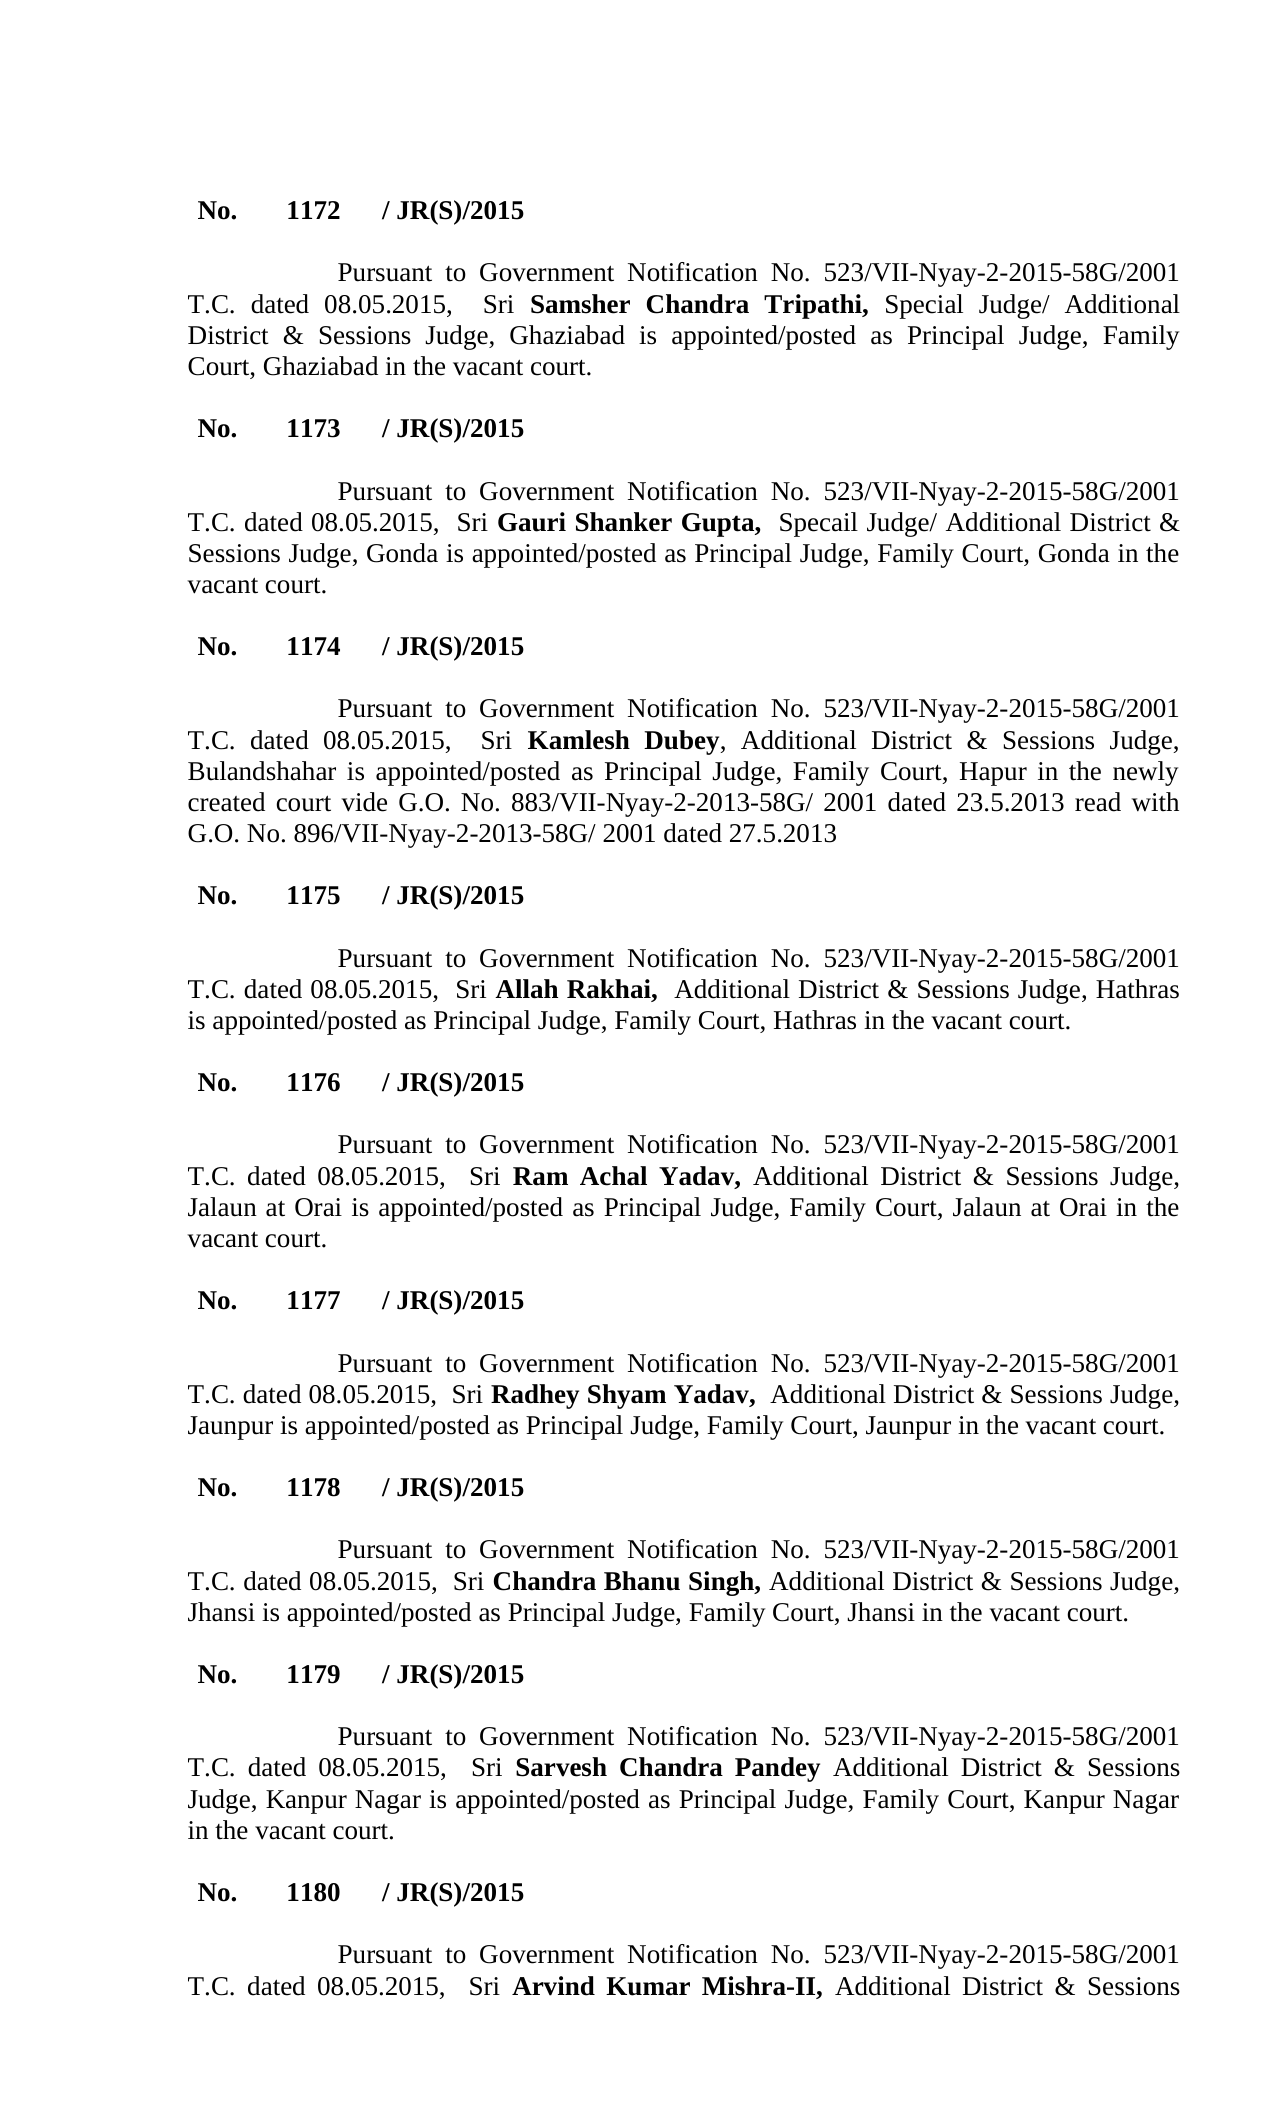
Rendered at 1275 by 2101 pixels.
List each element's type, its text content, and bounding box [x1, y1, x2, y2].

table_header 1180 [275, 1876, 364, 1907]
text Pursuant to Government Notification No. 523/VII-Nyay-2-2015-58G/2001 T.C. dated 08.05.2015, Sri Gauri Shanker Gupta, Specail Judge/ Additional District & Sessions Judge, Gonda is appointed/posted as Principal Judge, Family Court, Gonda in the vacant court. [187, 474, 1181, 599]
table_header / JR(S)/2015 [364, 412, 714, 443]
table_header 1172 [275, 194, 364, 225]
table_header No. [186, 1284, 275, 1316]
table_header / JR(S)/2015 [364, 1284, 714, 1316]
table_header No. [186, 1658, 275, 1689]
table_header 1173 [275, 412, 364, 443]
table_header / JR(S)/2015 [364, 194, 714, 225]
text Pursuant to Government Notification No. 523/VII-Nyay-2-2015-58G/2001 T.C. dated 08.05.2015, Sri Chandra Bhanu Singh, Additional District & Sessions Judge, Jhansi is appointed/posted as Principal Judge, Family Court, Jhansi in the vacant court. [187, 1533, 1181, 1627]
table_header / JR(S)/2015 [364, 880, 714, 911]
text Pursuant to Government Notification No. 523/VII-Nyay-2-2015-58G/2001 T.C. dated 08.05.2015, Sri Samsher Chandra Tripathi, Special Judge/ Additional District & Sessions Judge, Ghaziabad is appointed/posted as Principal Judge, Family Court, Ghaziabad in the vacant court. [187, 257, 1181, 381]
table_header No. [186, 412, 275, 443]
table_header / JR(S)/2015 [364, 1876, 714, 1907]
table_header No. [186, 630, 275, 661]
table_header 1176 [275, 1066, 364, 1097]
table_header No. [186, 1876, 275, 1907]
table_header / JR(S)/2015 [364, 1658, 714, 1689]
table_header 1174 [275, 630, 364, 661]
table_header / JR(S)/2015 [364, 630, 714, 661]
text Pursuant to Government Notification No. 523/VII-Nyay-2-2015-58G/2001 T.C. dated 08.05.2015, Sri Arvind Kumar Mishra-II, Additional District & Sessions [187, 1938, 1181, 2001]
text Pursuant to Government Notification No. 523/VII-Nyay-2-2015-58G/2001 T.C. dated 08.05.2015, Sri Radhey Shyam Yadav, Additional District & Sessions Judge, Jaunpur is appointed/posted as Principal Judge, Family Court, Jaunpur in the vacant court. [187, 1347, 1181, 1440]
table_header 1179 [275, 1658, 364, 1689]
table_header / JR(S)/2015 [364, 1471, 714, 1502]
table_header No. [186, 880, 275, 911]
table_header 1177 [275, 1284, 364, 1316]
table_header / JR(S)/2015 [364, 1066, 714, 1097]
table_header No. [186, 1471, 275, 1502]
table_header 1178 [275, 1471, 364, 1502]
text Pursuant to Government Notification No. 523/VII-Nyay-2-2015-58G/2001 T.C. dated 08.05.2015, Sri Sarvesh Chandra Pandey Additional District & Sessions Judge, Kanpur Nagar is appointed/posted as Principal Judge, Family Court, Kanpur Nagar in the vacant court. [187, 1720, 1181, 1845]
text Pursuant to Government Notification No. 523/VII-Nyay-2-2015-58G/2001 T.C. dated 08.05.2015, Sri Allah Rakhai, Additional District & Sessions Judge, Hathras is appointed/posted as Principal Judge, Family Court, Hathras in the vacant court. [187, 942, 1181, 1035]
table_header 1175 [275, 880, 364, 911]
text Pursuant to Government Notification No. 523/VII-Nyay-2-2015-58G/2001 T.C. dated 08.05.2015, Sri Kamlesh Dubey, Additional District & Sessions Judge, Bulandshahar is appointed/posted as Principal Judge, Family Court, Hapur in the newly created court vide G.O. No. 883/VII-Nyay-2-2013-58G/ 2001 dated 23.5.2013 read with G.O. No. 896/VII-Nyay-2-2013-58G/ 2001 dated 27.5.2013 [187, 693, 1181, 848]
text Pursuant to Government Notification No. 523/VII-Nyay-2-2015-58G/2001 T.C. dated 08.05.2015, Sri Ram Achal Yadav, Additional District & Sessions Judge, Jalaun at Orai is appointed/posted as Principal Judge, Family Court, Jalaun at Orai in the vacant court. [187, 1129, 1181, 1253]
table_header No. [186, 194, 275, 225]
table_header No. [186, 1066, 275, 1097]
